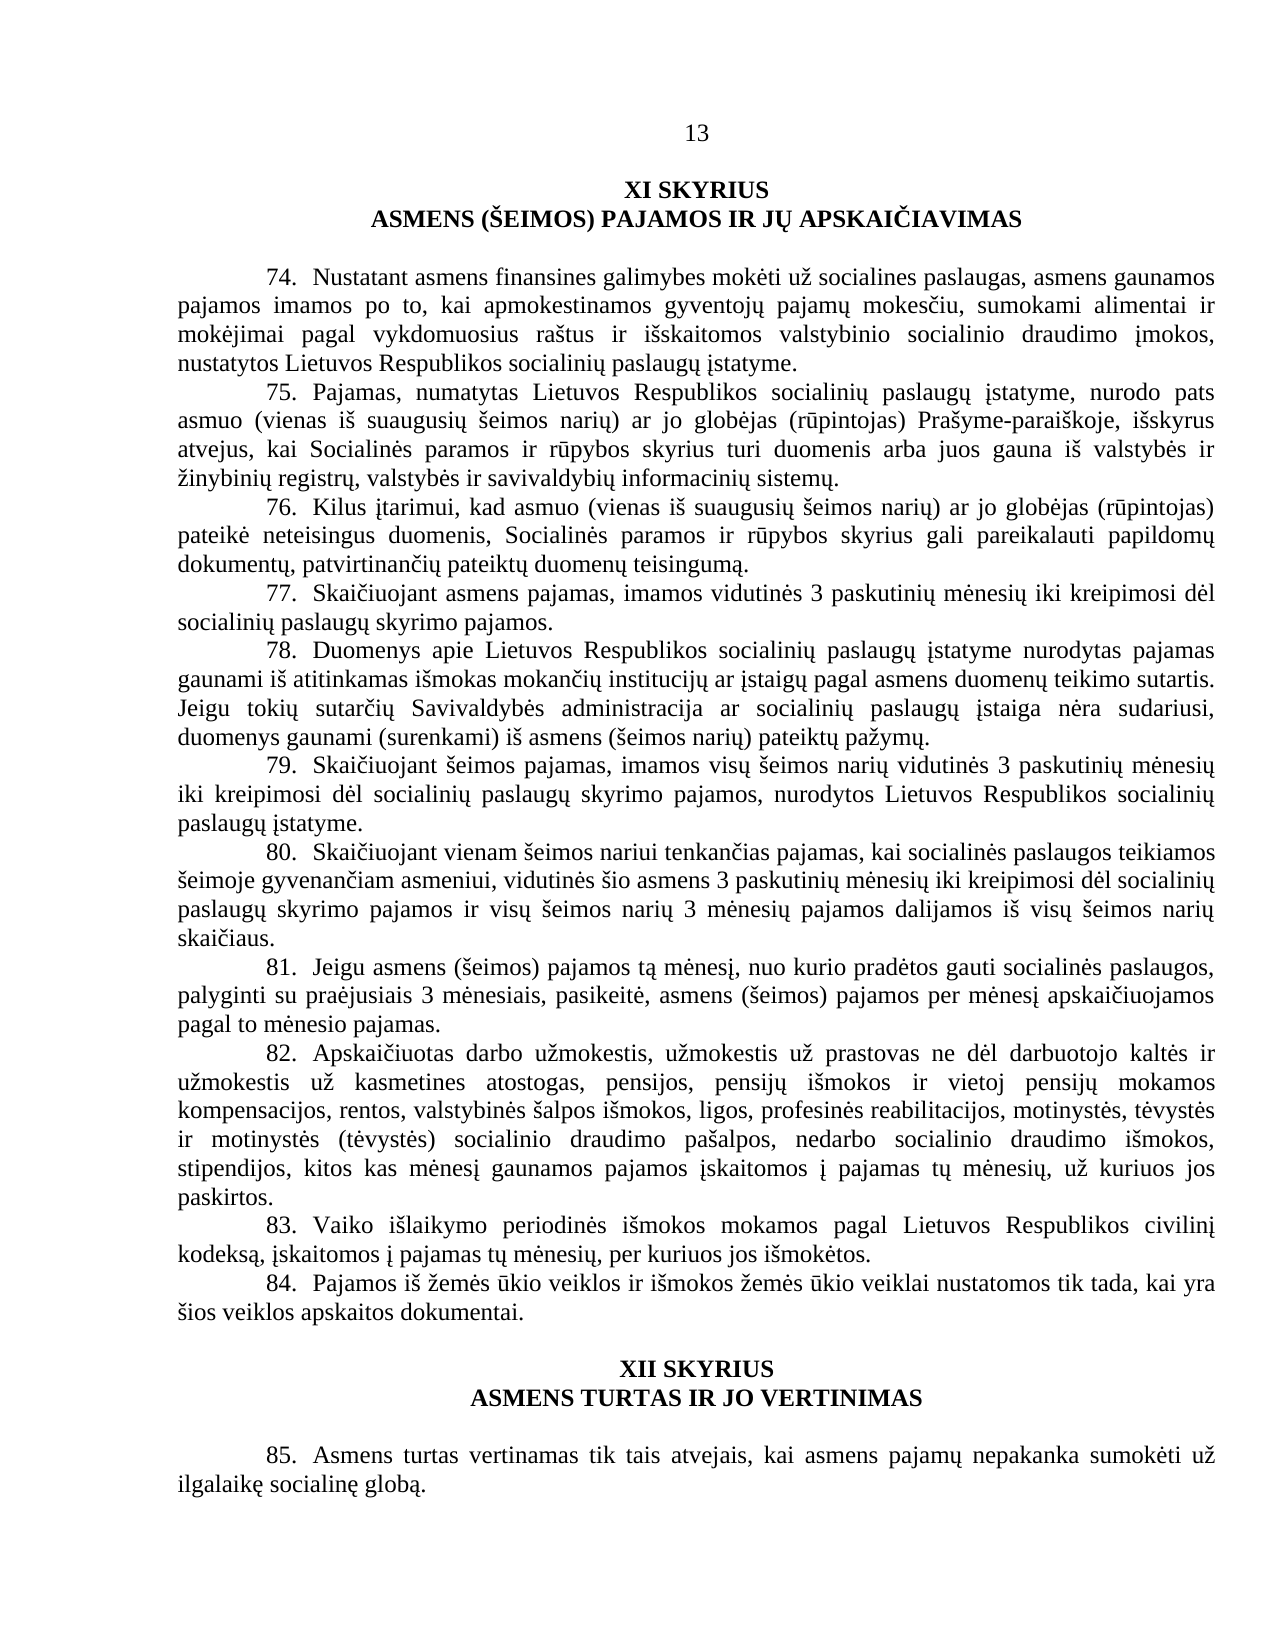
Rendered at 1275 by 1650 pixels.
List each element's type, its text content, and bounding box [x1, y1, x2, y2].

text 80. Skaičiuojant vienam šeimos nariui tenkančias pajamas, kai socialinės paslaugos teikiamos šeimoje gyvenančiam asmeniui, vidutinės šio asmens 3 paskutinių mėnesių iki kreipimosi dėl socialinių paslaugų skyrimo pajamos ir visų šeimos narių 3 mėnesių pajamos dalijamos iš visų šeimos narių skaičiaus. [177, 837, 1216, 952]
text 83. Vaiko išlaikymo periodinės išmokos mokamos pagal Lietuvos Respublikos civilinį kodeksą, įskaitomos į pajamas tų mėnesių, per kuriuos jos išmokėtos. [177, 1211, 1216, 1268]
text 77. Skaičiuojant asmens pajamas, imamos vidutinės 3 paskutinių mėnesių iki kreipimosi dėl socialinių paslaugų skyrimo pajamos. [177, 578, 1216, 636]
text XII SKYRIUS [177, 1354, 1216, 1383]
text ASMENS (ŠEIMOS) PAJAMOS IR JŲ APSKAIČIAVIMAS [177, 204, 1216, 233]
text 74. Nustatant asmens finansines galimybes mokėti už socialines paslaugas, asmens gaunamos pajamos imamos po to, kai apmokestinamos gyventojų pajamų mokesčiu, sumokami alimentai ir mokėjimai pagal vykdomuosius raštus ir išskaitomos valstybinio socialinio draudimo įmokos, nustatytos Lietuvos Respublikos socialinių paslaugų įstatyme. [177, 262, 1216, 377]
text 82. Apskaičiuotas darbo užmokestis, užmokestis už prastovas ne dėl darbuotojo kaltės ir užmokestis už kasmetines atostogas, pensijos, pensijų išmokos ir vietoj pensijų mokamos kompensacijos, rentos, valstybinės šalpos išmokos, ligos, profesinės reabilitacijos, motinystės, tėvystės ir motinystės (tėvystės) socialinio draudimo pašalpos, nedarbo socialinio draudimo išmokos, stipendijos, kitos kas mėnesį gaunamos pajamos įskaitomos į pajamas tų mėnesių, už kuriuos jos paskirtos. [177, 1038, 1216, 1211]
text 81. Jeigu asmens (šeimos) pajamos tą mėnesį, nuo kurio pradėtos gauti socialinės paslaugos, palyginti su praėjusiais 3 mėnesiais, pasikeitė, asmens (šeimos) pajamos per mėnesį apskaičiuojamos pagal to mėnesio pajamas. [177, 952, 1216, 1038]
text 75. Pajamas, numatytas Lietuvos Respublikos socialinių paslaugų įstatyme, nurodo pats asmuo (vienas iš suaugusių šeimos narių) ar jo globėjas (rūpintojas) Prašyme-paraiškoje, išskyrus atvejus, kai Socialinės paramos ir rūpybos skyrius turi duomenis arba juos gauna iš valstybės ir žinybinių registrų, valstybės ir savivaldybių informacinių sistemų. [177, 377, 1216, 492]
text 76. Kilus įtarimui, kad asmuo (vienas iš suaugusių šeimos narių) ar jo globėjas (rūpintojas) pateikė neteisingus duomenis, Socialinės paramos ir rūpybos skyrius gali pareikalauti papildomų dokumentų, patvirtinančių pateiktų duomenų teisingumą. [177, 492, 1216, 578]
text 78. Duomenys apie Lietuvos Respublikos socialinių paslaugų įstatyme nurodytas pajamas gaunami iš atitinkamas išmokas mokančių institucijų ar įstaigų pagal asmens duomenų teikimo sutartis. Jeigu tokių sutarčių Savivaldybės administracija ar socialinių paslaugų įstaiga nėra sudariusi, duomenys gaunami (surenkami) iš asmens (šeimos narių) pateiktų pažymų. [177, 636, 1216, 751]
text XI SKYRIUS [177, 176, 1216, 204]
text 85. Asmens turtas vertinamas tik tais atvejais, kai asmens pajamų nepakanka sumokėti už ilgalaikę socialinę globą. [177, 1441, 1216, 1498]
text 79. Skaičiuojant šeimos pajamas, imamos visų šeimos narių vidutinės 3 paskutinių mėnesių iki kreipimosi dėl socialinių paslaugų skyrimo pajamos, nurodytos Lietuvos Respublikos socialinių paslaugų įstatyme. [177, 751, 1216, 837]
text 84. Pajamos iš žemės ūkio veiklos ir išmokos žemės ūkio veiklai nustatomos tik tada, kai yra šios veiklos apskaitos dokumentai. [177, 1268, 1216, 1326]
text ASMENS TURTAS IR JO VERTINIMAS [177, 1383, 1216, 1412]
